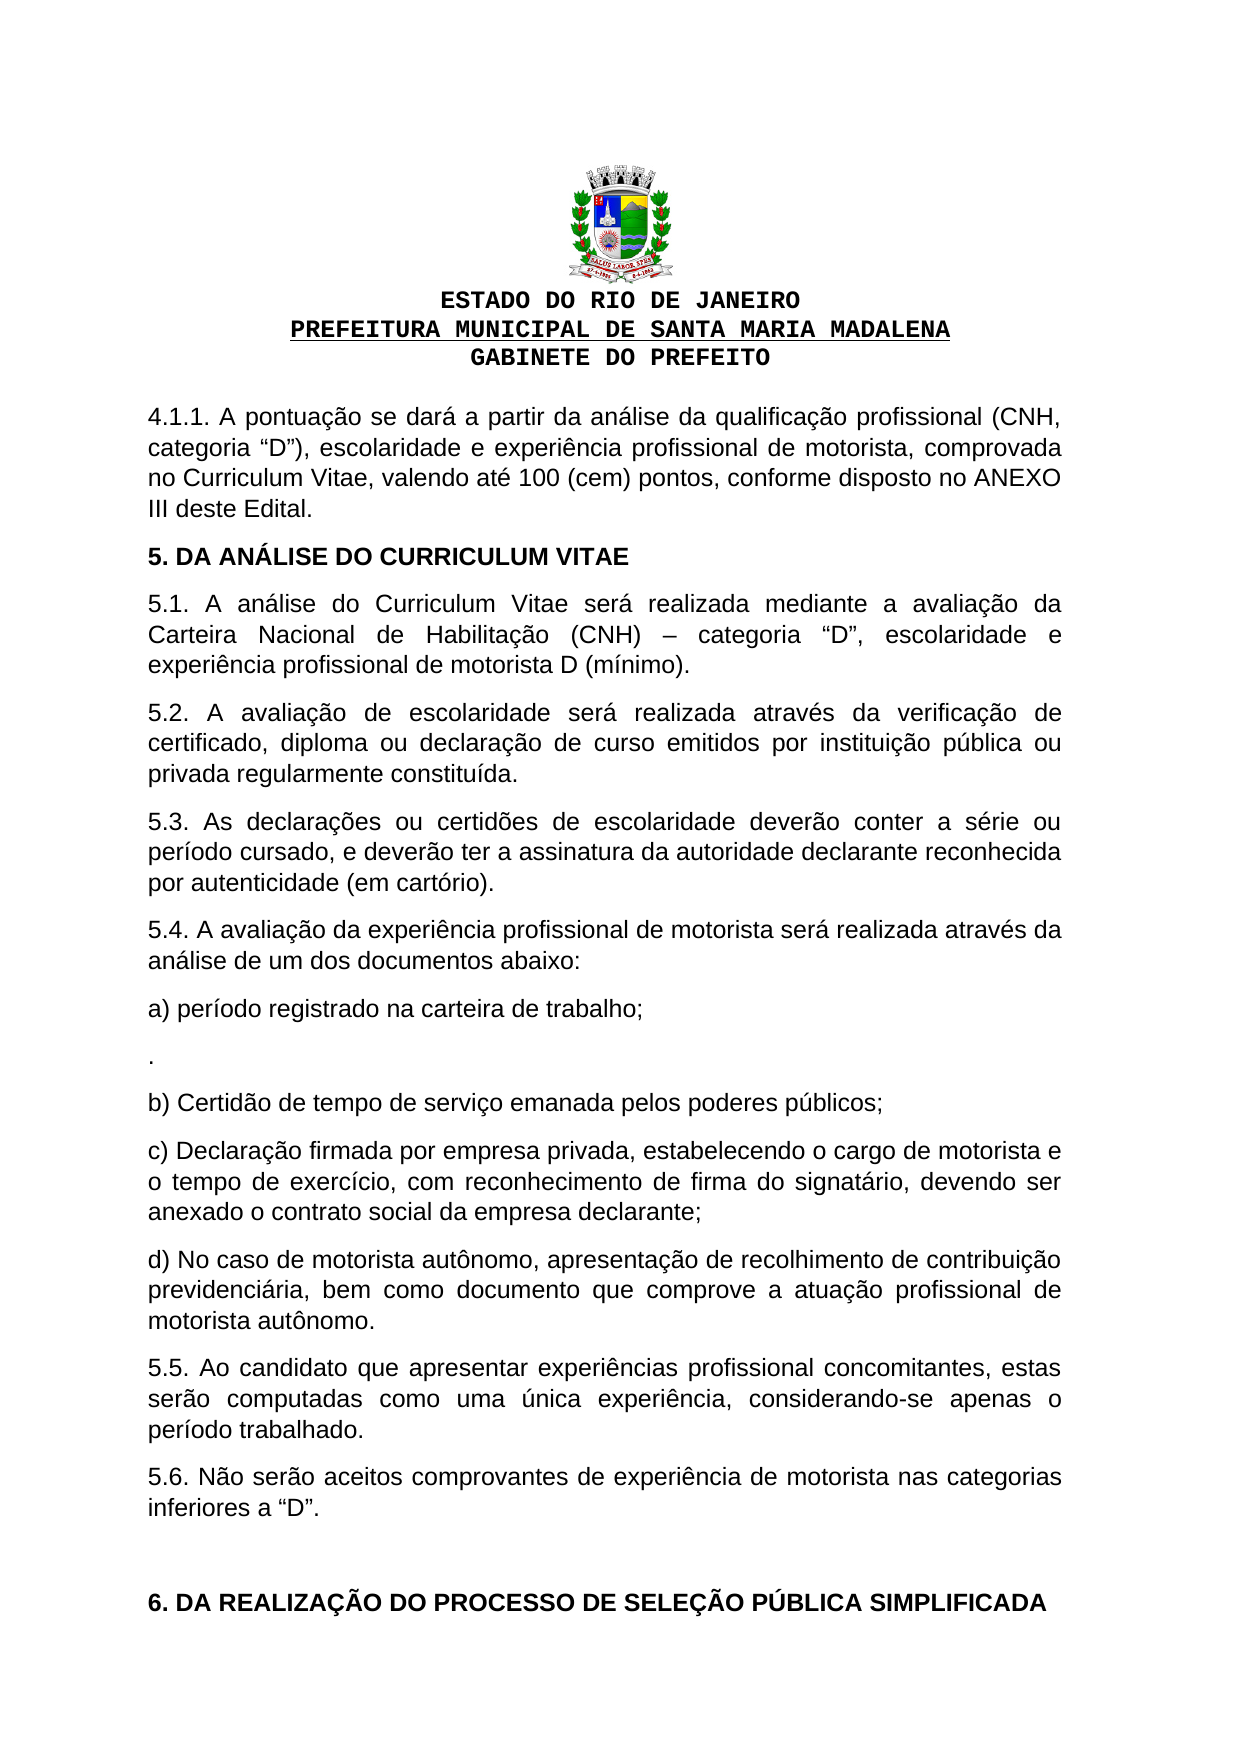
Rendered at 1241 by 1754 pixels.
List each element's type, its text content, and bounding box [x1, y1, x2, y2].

text 5.1. A análise do Curriculum Vitae será realizada mediante a avaliação da Carteira Nacional de Habilitação (CNH) – categoria “D”, escolaridade e experiência profissional de motorista D (mínimo). [148, 589, 1063, 679]
text 5. DA ANÁLISE DO CURRICULUM VITAE [148, 541, 1063, 570]
text d) No caso de motorista autônomo, apresentação de recolhimento de contribuição previdenciária, bem como documento que comprove a atuação profissional de motorista autônomo. [148, 1244, 1063, 1335]
text . [148, 1041, 1063, 1070]
text 5.3. As declarações ou certidões de escolaridade deverão conter a série ou período cursado, e deverão ter a assinatura da autoridade declarante reconhecida por autenticidade (em cartório). [148, 807, 1063, 897]
text c) Declaração firmada por empresa privada, estabelecendo o cargo de motorista e o tempo de exercício, com reconhecimento de firma do signatário, devendo ser anexado o contrato social da empresa declarante; [148, 1136, 1063, 1226]
text 5.2. A avaliação de escolaridade será realizada através da verificação de certificado, diploma ou declaração de curso emitidos por instituição pública ou privada regularmente constituída. [148, 698, 1063, 788]
text a) período registrado na carteira de trabalho; [148, 993, 1063, 1022]
text 5.6. Não serão aceitos comprovantes de experiência de motorista nas categorias inferiores a “D”. [148, 1462, 1063, 1522]
text b) Certidão de tempo de serviço emanada pelos poderes públicos; [148, 1088, 1063, 1117]
text 5.4. A avaliação da experiência profissional de motorista será realizada através da análise de um dos documentos abaixo: [148, 915, 1063, 975]
text 5.5. Ao candidato que apresentar experiências profissional concomitantes, estas serão computadas como uma única experiência, considerando-se apenas o período trabalhado. [148, 1353, 1063, 1444]
text 6. DA REALIZAÇÃO DO PROCESSO DE SELEÇÃO PÚBLICA SIMPLIFICADA [148, 1588, 1063, 1617]
text 4.1.1. A pontuação se dará a partir da análise da qualificação profissional (CNH, categoria “D”), escolaridade e experiência profissional de motorista, comprovada no Curriculum Vitae, valendo até 100 (cem) pontos, conforme disposto no ANEXO III deste Edital. [148, 402, 1063, 523]
